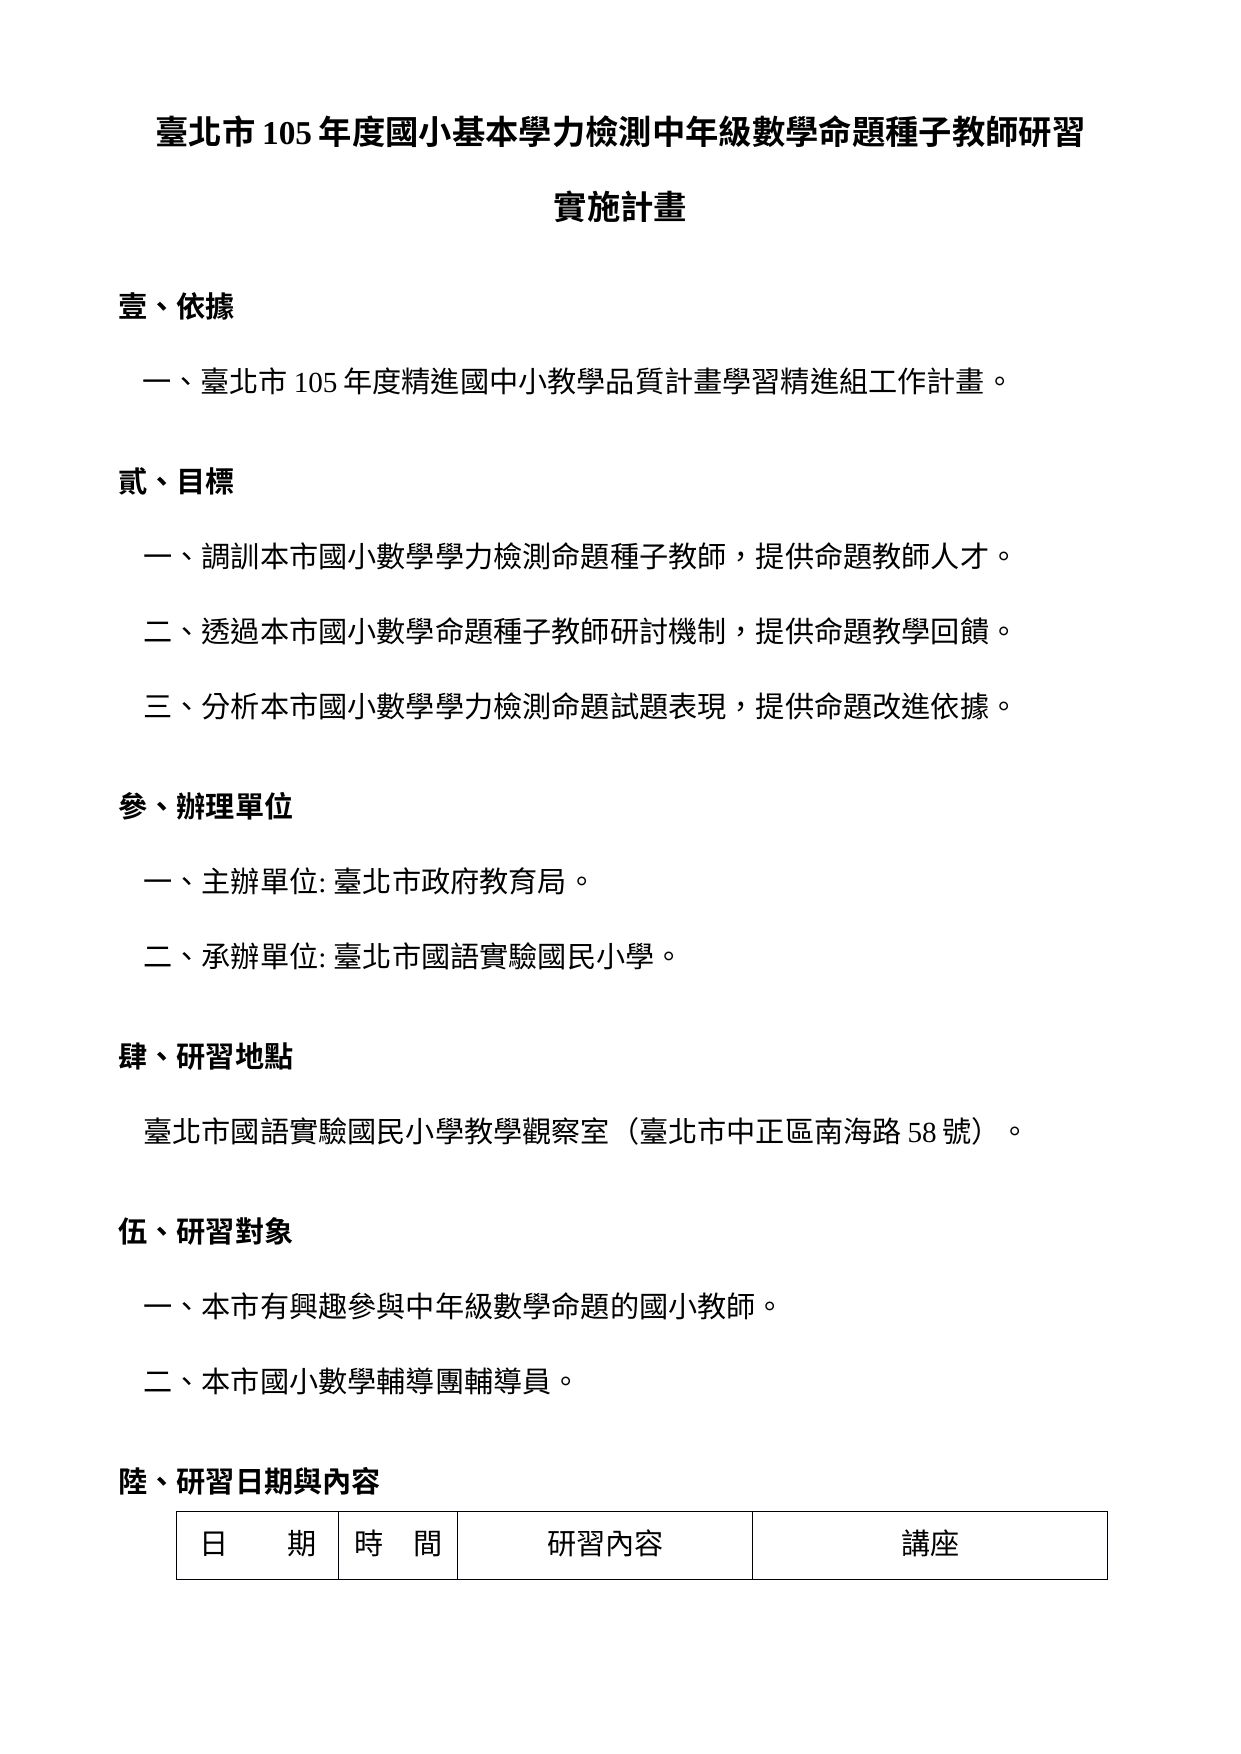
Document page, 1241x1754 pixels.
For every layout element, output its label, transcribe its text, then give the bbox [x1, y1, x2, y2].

text 臺北市105年度國小基本學力檢測中年級數學命題種子教師研習 [118, 86, 1122, 161]
text 三、分析本市國小數學學力檢測命題試題表現，提供命題改進依據。 [143, 661, 1122, 736]
text 二、承辦單位: 臺北市國語實驗國民小學。 [143, 911, 1122, 986]
text 二、本市國小數學輔導團輔導員。 [143, 1336, 1122, 1411]
table_header 研習內容 [458, 1512, 752, 1579]
list 臺北市105年度精進國中小教學品質計畫學習精進組工作計畫。 [142, 336, 1122, 411]
text 伍、研習對象 [118, 1186, 1122, 1261]
text 陸、研習日期與內容 [118, 1436, 1122, 1511]
text 實施計畫 [118, 161, 1122, 236]
text 一、調訓本市國小數學學力檢測命題種子教師，提供命題教師人才。 [143, 511, 1122, 586]
text 壹、依據 [118, 261, 1122, 336]
text 貳、目標 [118, 436, 1122, 511]
text 參、辦理單位 [118, 761, 1122, 836]
table_header 時 間 [339, 1512, 457, 1579]
text 一、本市有興趣參與中年級數學命題的國小教師。 [143, 1261, 1122, 1336]
text 肆、研習地點 [118, 1011, 1122, 1086]
table_header 日 期 [177, 1512, 338, 1579]
text 一、主辦單位: 臺北市政府教育局。 [143, 836, 1122, 911]
table_header 講座 [753, 1512, 1107, 1579]
text 二、透過本市國小數學命題種子教師研討機制，提供命題教學回饋。 [143, 586, 1122, 661]
text 臺北市國語實驗國民小學教學觀察室（臺北市中正區南海路58號）。 [143, 1086, 1122, 1161]
